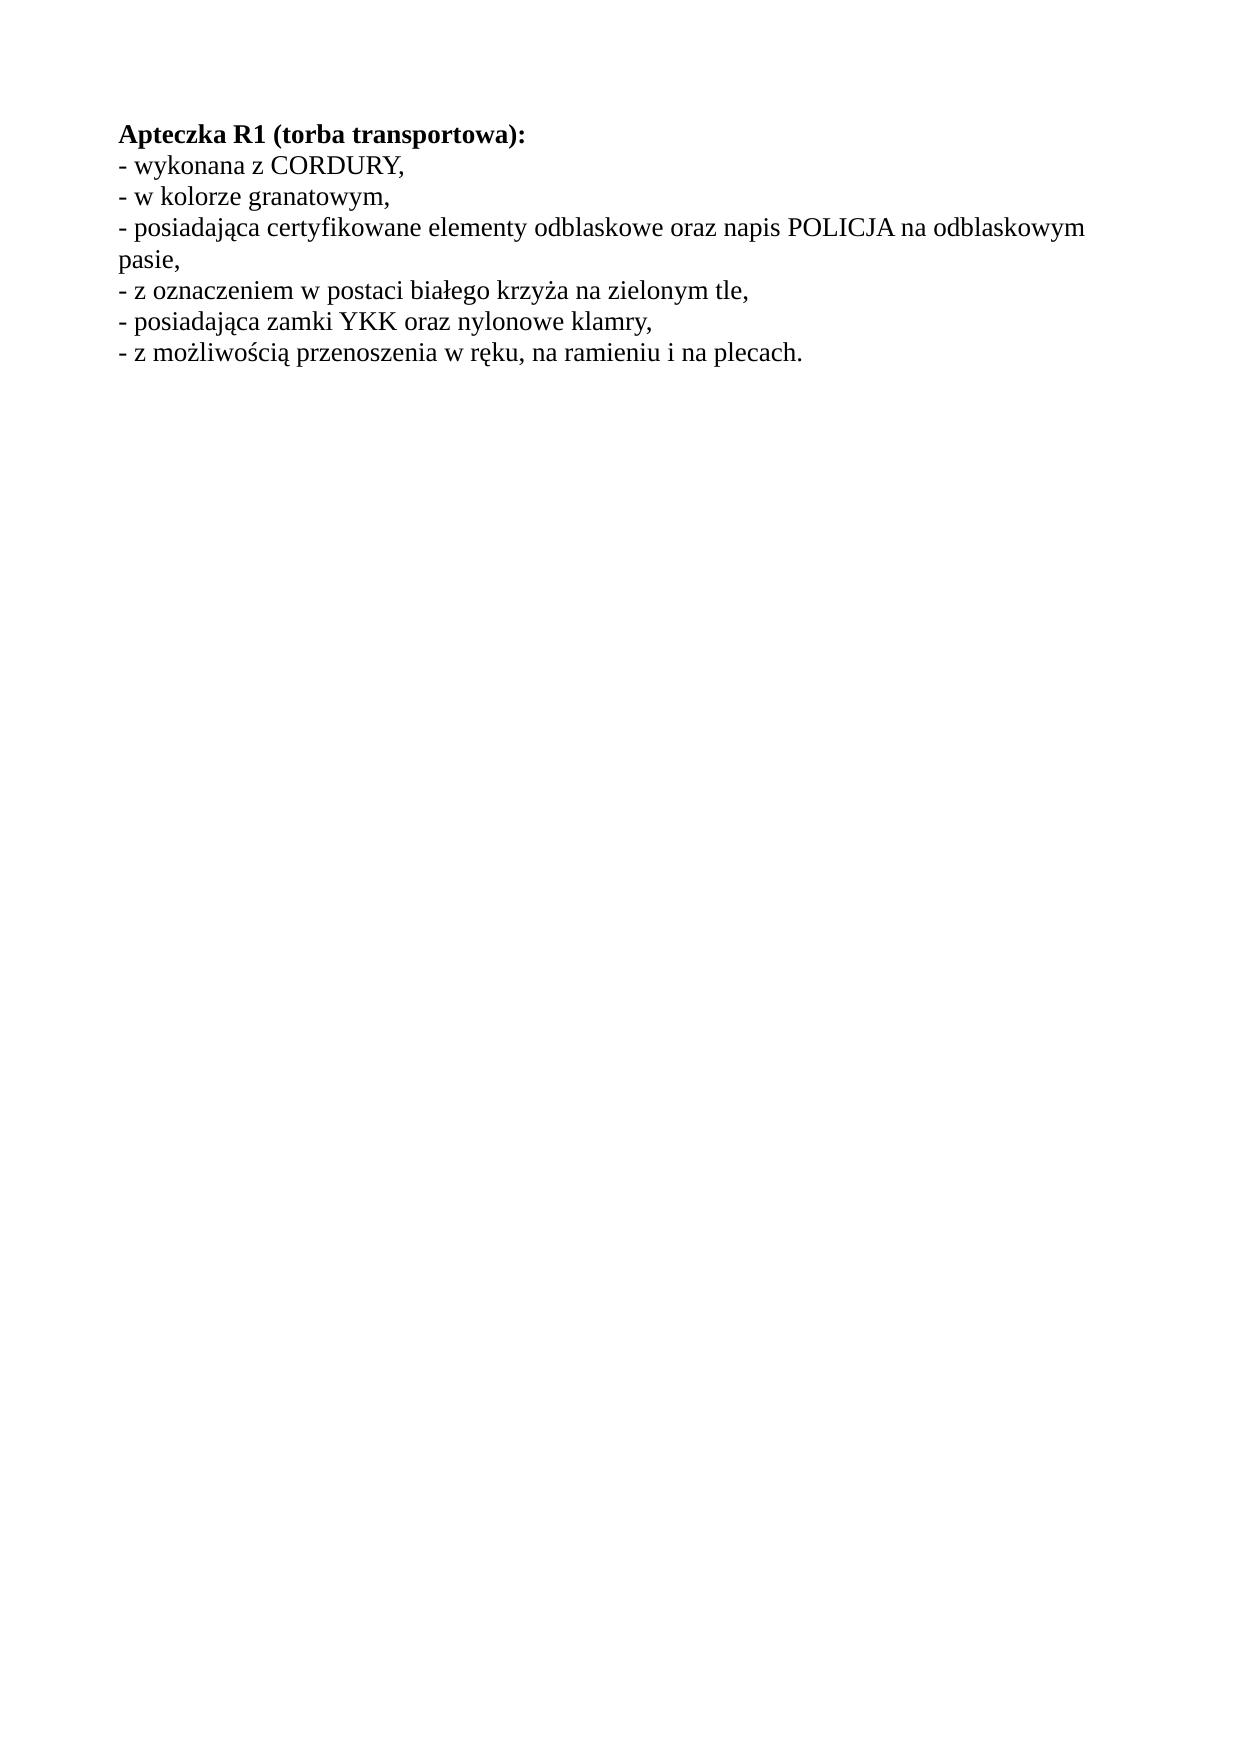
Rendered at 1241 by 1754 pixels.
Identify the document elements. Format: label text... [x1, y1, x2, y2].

text - z oznaczeniem w postaci białego krzyża na zielonym tle, [118, 274, 1122, 305]
text - posiadająca certyfikowane elementy odblaskowe oraz napis POLICJA na odblaskowym pasie, [118, 212, 1122, 274]
text - posiadająca zamki YKK oraz nylonowe klamry, [118, 305, 1122, 336]
text - wykonana z CORDURY, [118, 149, 1122, 180]
text Apteczka R1 (torba transportowa): [118, 118, 1122, 149]
text - w kolorze granatowym, [118, 180, 1122, 212]
text - z możliwością przenoszenia w ręku, na ramieniu i na plecach. [118, 336, 1122, 367]
